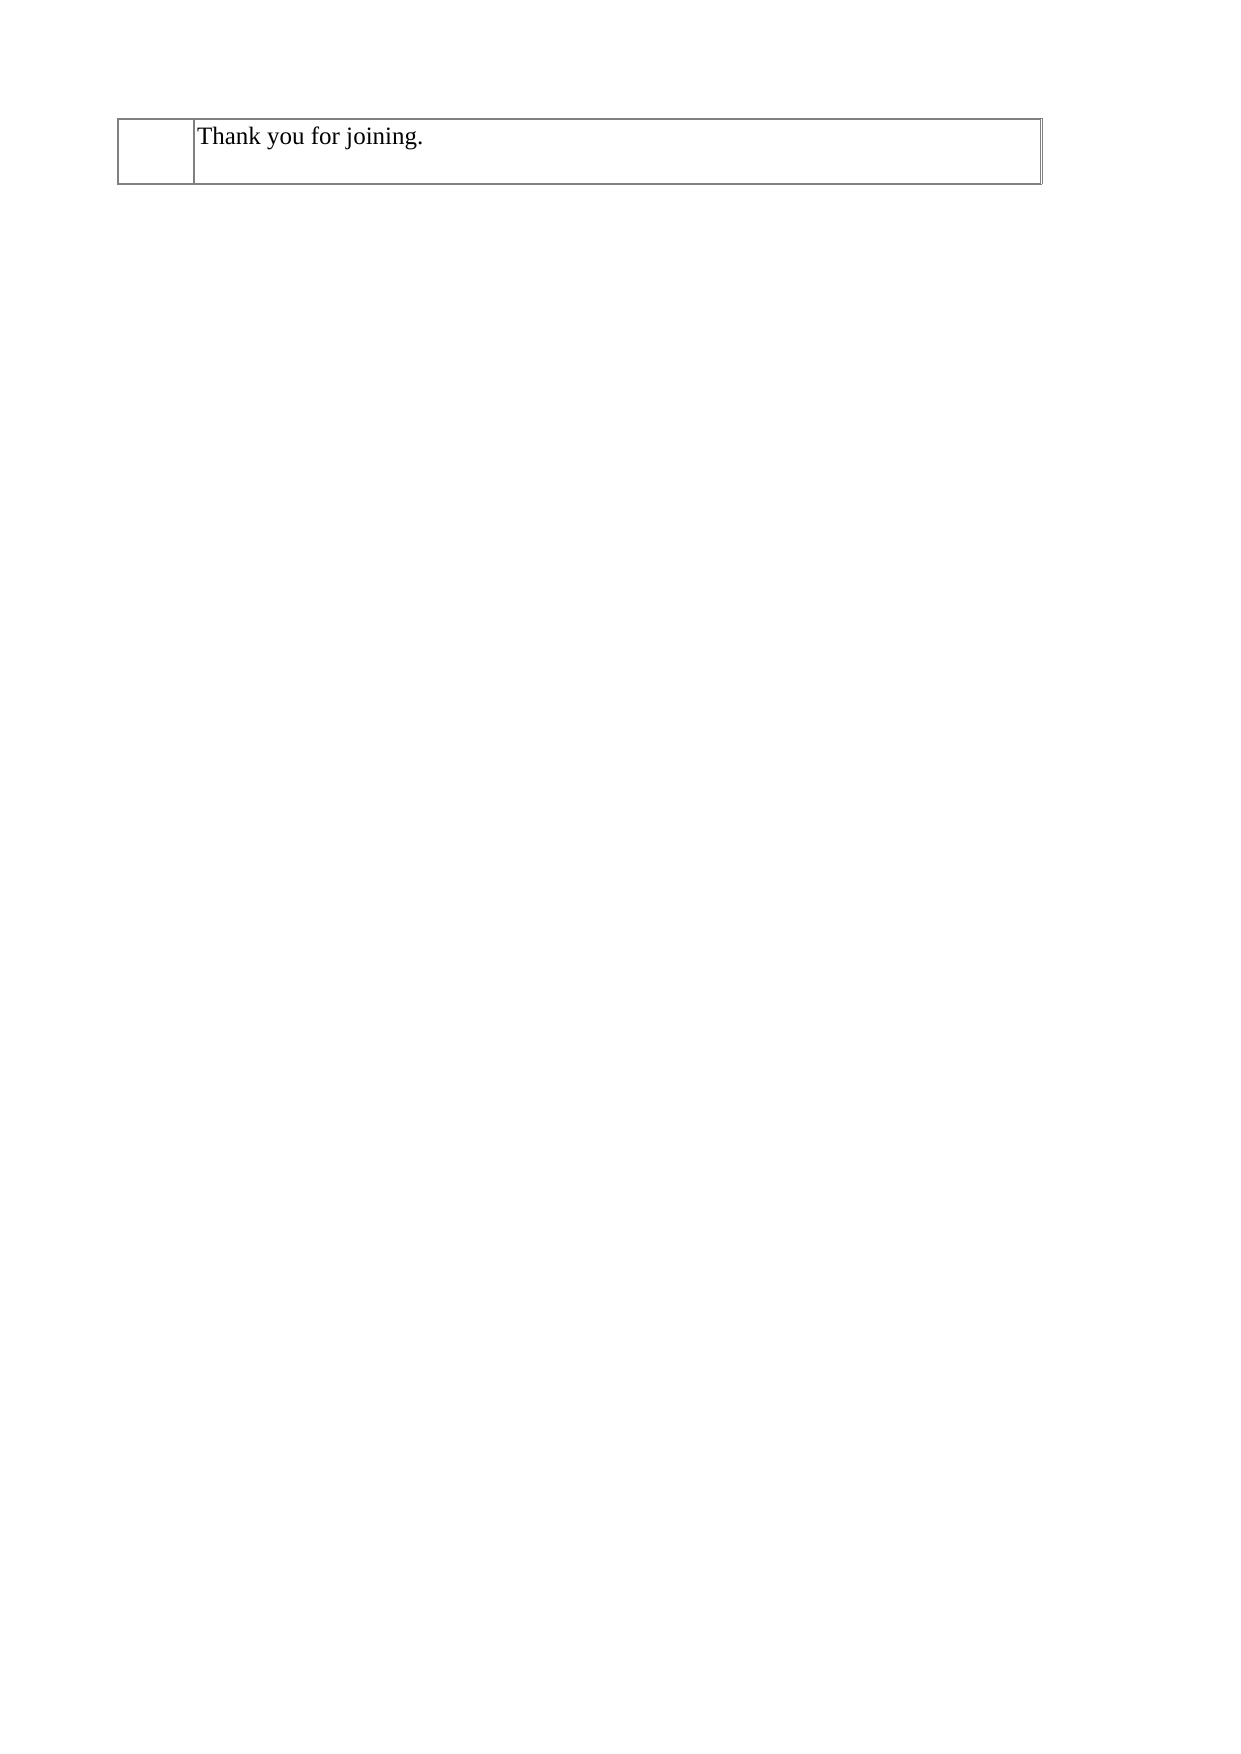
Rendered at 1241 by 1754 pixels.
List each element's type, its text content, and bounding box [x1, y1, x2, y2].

table_cell [119, 120, 193, 183]
table_cell Thank you for joining. [195, 120, 1040, 183]
